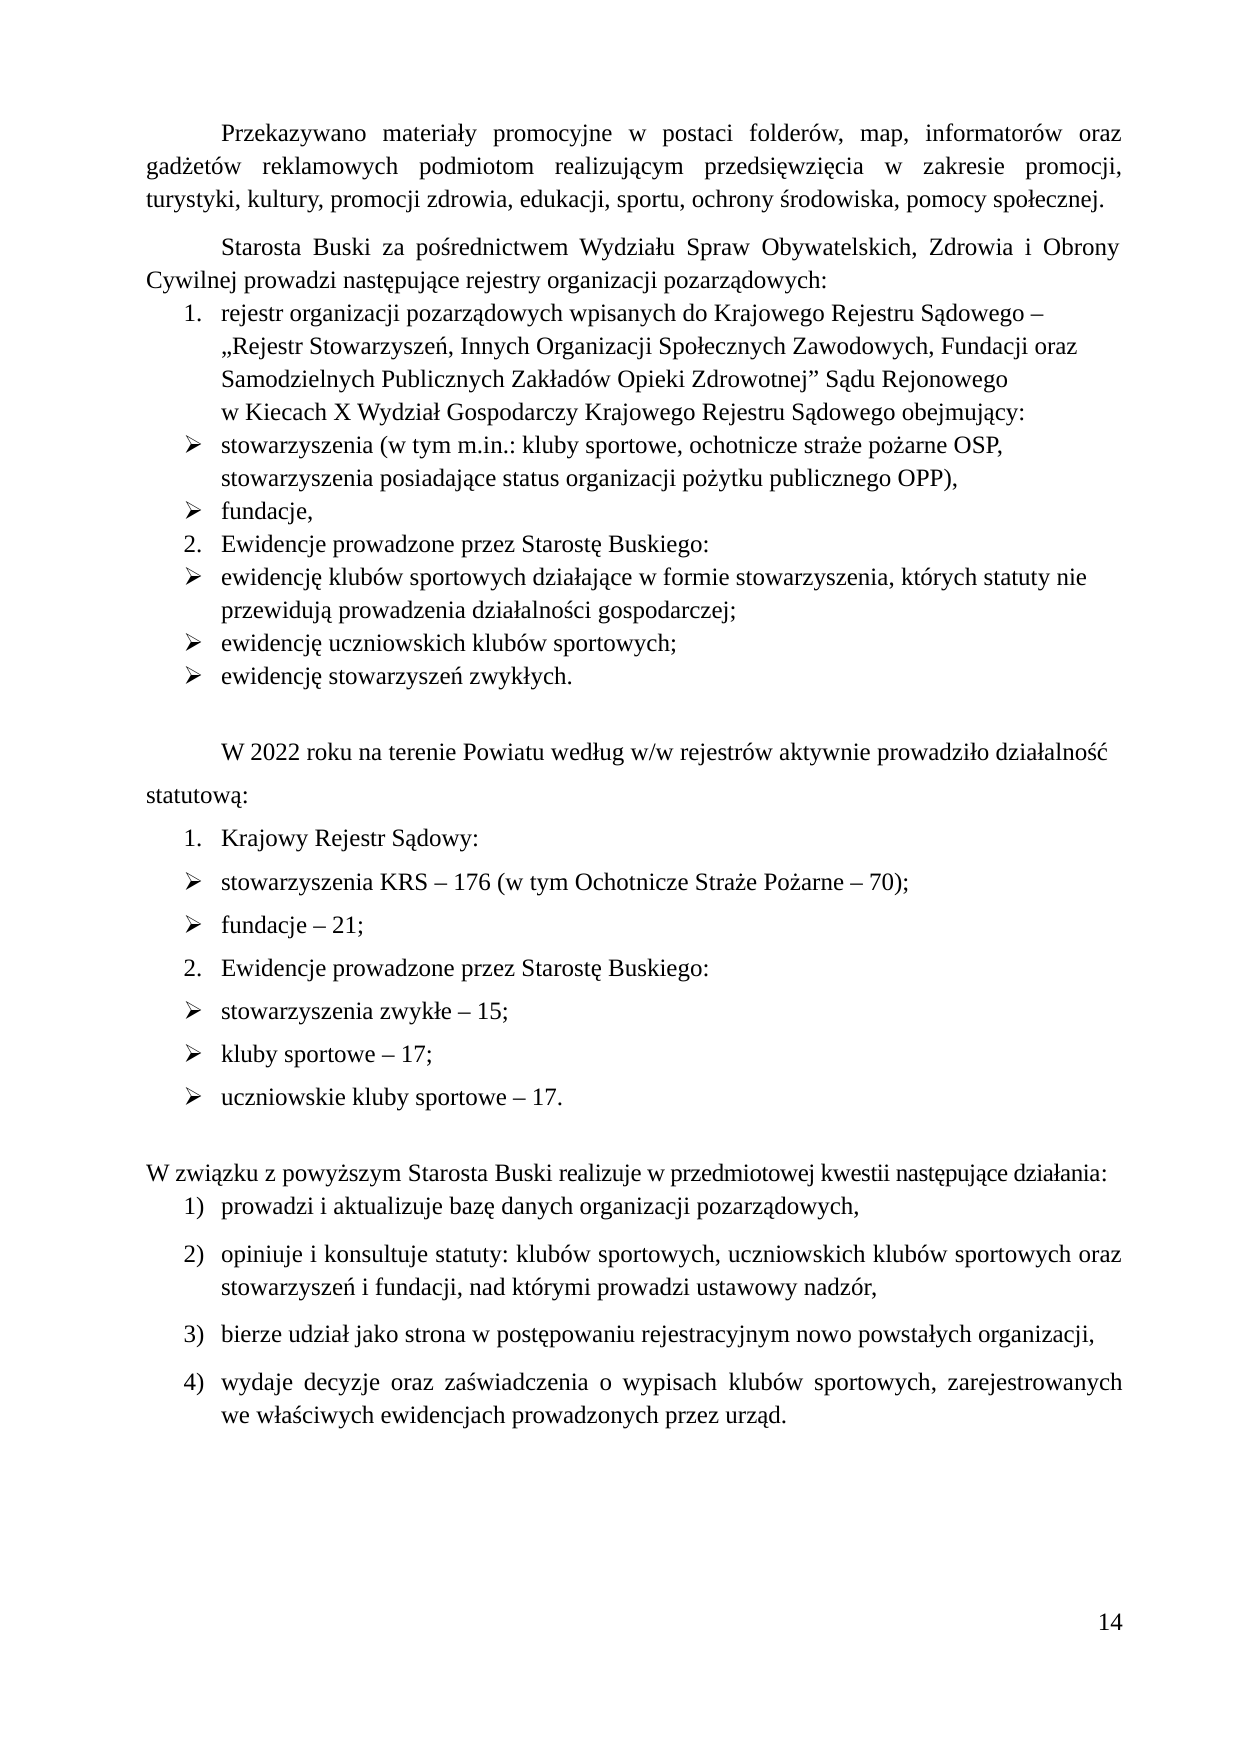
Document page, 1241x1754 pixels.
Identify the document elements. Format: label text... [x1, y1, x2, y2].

list ewidencję uczniowskich klubów sportowych; [183, 628, 1122, 657]
list rejestr organizacji pozarządowych wpisanych do Krajowego Rejestru Sądowego – „Rejestr Stowarzyszeń, Innych Organizacji Społecznych Zawodowych, Fundacji oraz Samodzielnych Publicznych Zakładów Opieki Zdrowotnej” Sądu Rejonowego w Kiecach X Wydział Gospodarczy Krajowego Rejestru Sądowego obejmujący: [183, 298, 1122, 426]
list prowadzi i aktualizuje bazę danych organizacji pozarządowych, [183, 1191, 1122, 1220]
list Ewidencje prowadzone przez Starostę Buskiego: [183, 529, 1122, 558]
list uczniowskie kluby sportowe – 17. [183, 1082, 1122, 1111]
list opiniuje i konsultuje statuty: klubów sportowych, uczniowskich klubów sportowych oraz stowarzyszeń i fundacji, nad którymi prowadzi ustawowy nadzór, [183, 1239, 1122, 1301]
text Przekazywano materiały promocyjne w postaci folderów, map, informatorów oraz gadżetów reklamowych podmiotom realizującym przedsięwzięcia w zakresie promocji, turystyki, kultury, promocji zdrowia, edukacji, sportu, ochrony środowiska, pomocy społecznej. [146, 118, 1122, 213]
text W 2022 roku na terenie Powiatu według w/w rejestrów aktywnie prowadziło działalność statutową: [146, 737, 1122, 809]
list Krajowy Rejestr Sądowy: [183, 823, 1122, 852]
list Ewidencje prowadzone przez Starostę Buskiego: [183, 953, 1122, 982]
list fundacje – 21; [183, 910, 1122, 938]
list fundacje, [183, 496, 1122, 525]
list kluby sportowe – 17; [183, 1039, 1122, 1068]
list bierze udział jako strona w postępowaniu rejestracyjnym nowo powstałych organizacji, [183, 1319, 1122, 1348]
list stowarzyszenia KRS – 176 (w tym Ochotnicze Straże Pożarne – 70); [183, 867, 1122, 895]
list ewidencję klubów sportowych działające w formie stowarzyszenia, których statuty nie przewidują prowadzenia działalności gospodarczej; [183, 562, 1122, 624]
text Starosta Buski za pośrednictwem Wydziału Spraw Obywatelskich, Zdrowia i Obrony Cywilnej prowadzi następujące rejestry organizacji pozarządowych: [146, 232, 1121, 293]
list stowarzyszenia (w tym m.in.: kluby sportowe, ochotnicze straże pożarne OSP, stowarzyszenia posiadające status organizacji pożytku publicznego OPP), [183, 430, 1122, 492]
list wydaje decyzje oraz zaświadczenia o wypisach klubów sportowych, zarejestrowanych we właściwych ewidencjach prowadzonych przez urząd. [183, 1367, 1122, 1429]
list ewidencję stowarzyszeń zwykłych. [183, 661, 1122, 690]
text W związku z powyższym Starosta Buski realizuje w przedmiotowej kwestii następujące działania: [146, 1158, 1122, 1187]
list stowarzyszenia zwykłe – 15; [183, 996, 1122, 1025]
